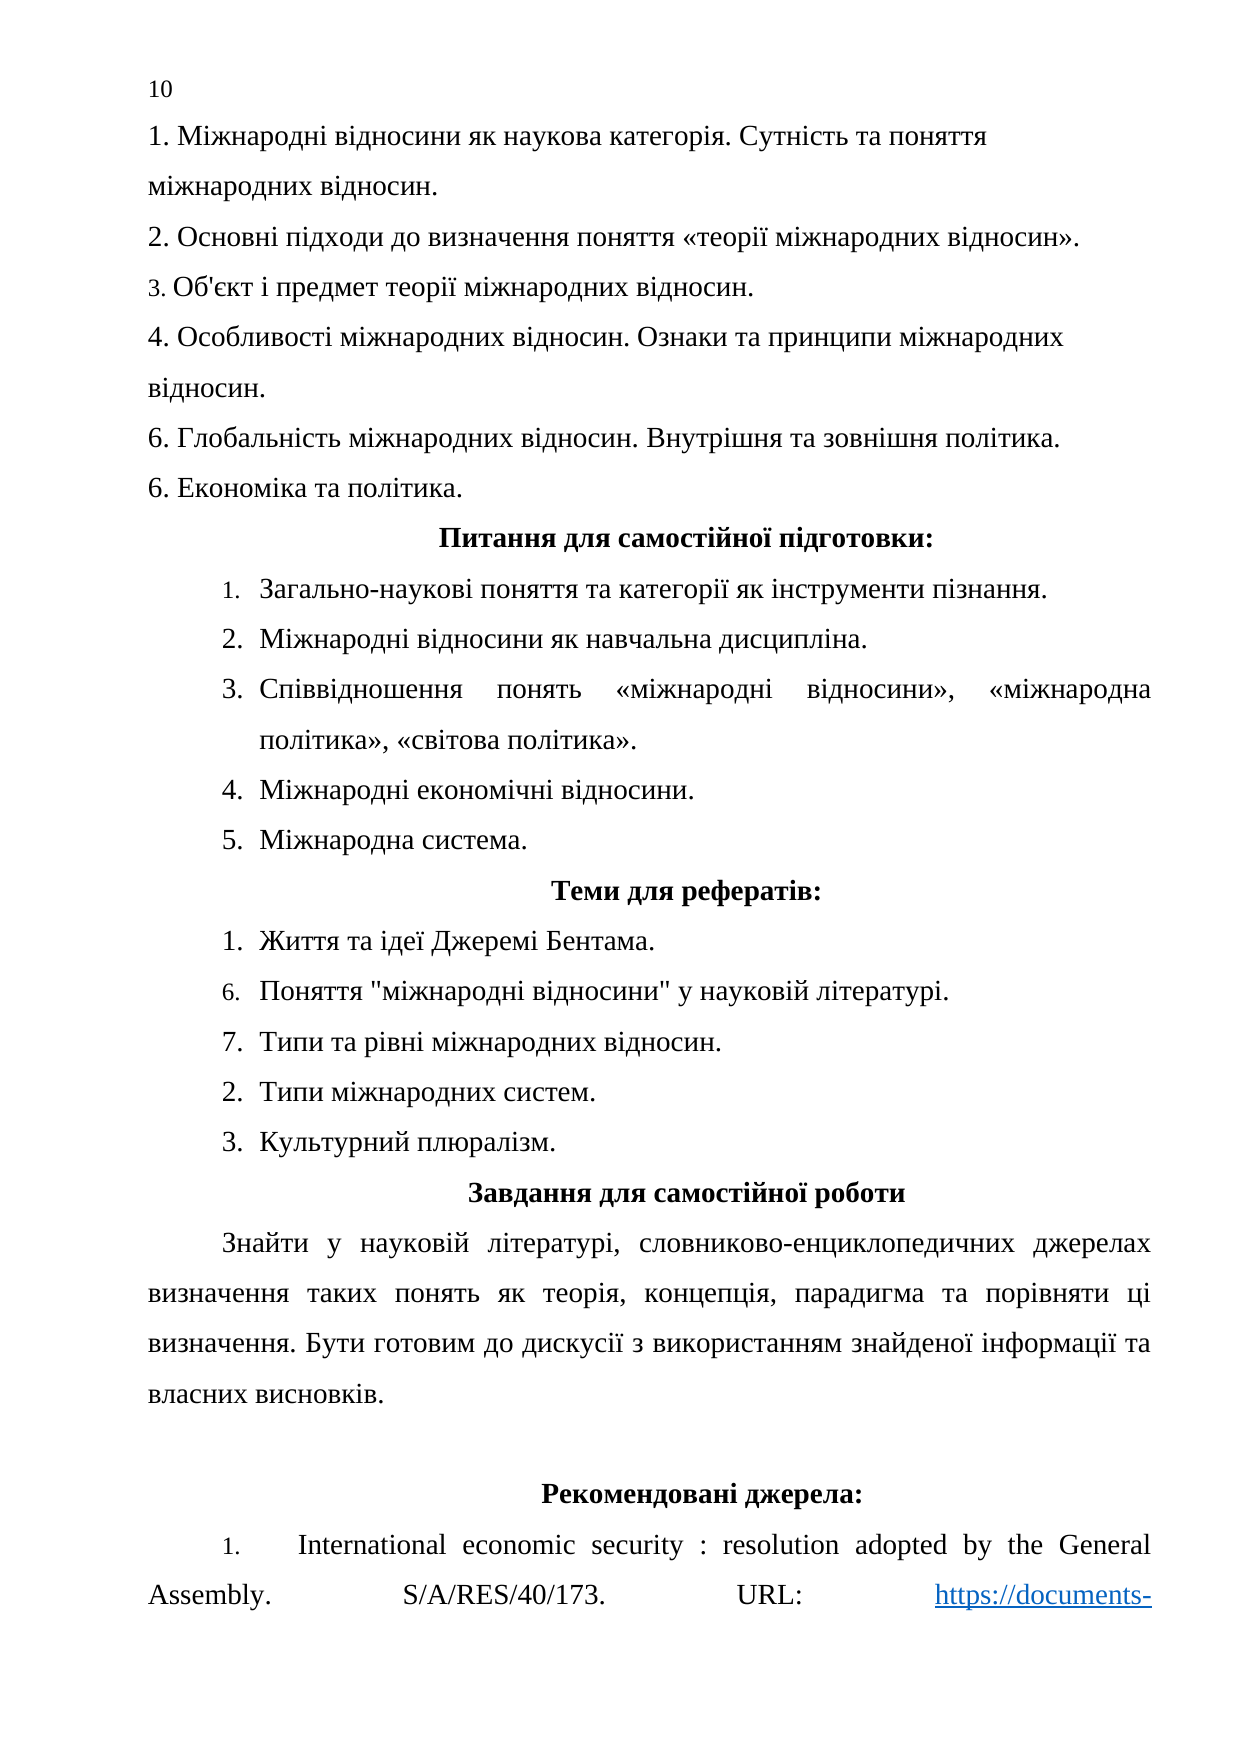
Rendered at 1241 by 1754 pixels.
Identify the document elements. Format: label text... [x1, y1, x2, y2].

text 1. Міжнародні відносини як наукова категорія. Сутність та поняття міжнародних відносин. [148, 118, 1152, 202]
list Поняття "міжнародні відносини" у науковій літературі. [222, 973, 1152, 1007]
list International economic security : resolution adopted by the General Assembly. S/A/RES/40/173. URL: https://documents- [148, 1527, 1152, 1611]
list Типи та рівні міжнародних відносин. [222, 1024, 1152, 1057]
text Знайти у науковій літературі, словниково-енциклопедичних джерелах визначення таких понять як теорія, концепція, парадигма та порівняти ці визначення. Бути готовим до дискусії з використанням знайденої інформації та власних висновків. [148, 1225, 1152, 1409]
text 3. Об'єкт і предмет теорії міжнародних відносин. [148, 269, 1152, 303]
list Міжнародні відносини як навчальна дисципліна. [222, 621, 1152, 655]
text 6. Глобальність міжнародних відносин. Внутрішня та зовнішня політика. [148, 420, 1152, 453]
text Теми для рефератів: [148, 873, 1152, 906]
list Культурний плюралізм. [222, 1124, 1152, 1158]
text Завдання для самостійної роботи [222, 1175, 1152, 1208]
list Співвідношення понять «міжнародні відносини», «міжнародна політика», «світова політика». [222, 672, 1152, 755]
text 2. Основні підходи до визначення поняття «теорії міжнародних відносин». [148, 219, 1152, 252]
text 4. Особливості міжнародних відносин. Ознаки та принципи міжнародних відносин. [148, 319, 1152, 403]
text Питання для самостійної підготовки: [148, 521, 1152, 554]
list Міжнародні економічні відносини. [222, 772, 1152, 806]
text Рекомендовані джерела: [148, 1477, 1152, 1510]
list Загально-наукові поняття та категорії як інструменти пізнання. [222, 571, 1152, 604]
list Життя та ідеї Джеремі Бентама. [222, 923, 1152, 957]
list Типи міжнародних систем. [222, 1074, 1152, 1108]
list Міжнародна система. [222, 822, 1152, 856]
text 6. Економіка та політика. [148, 470, 1152, 504]
